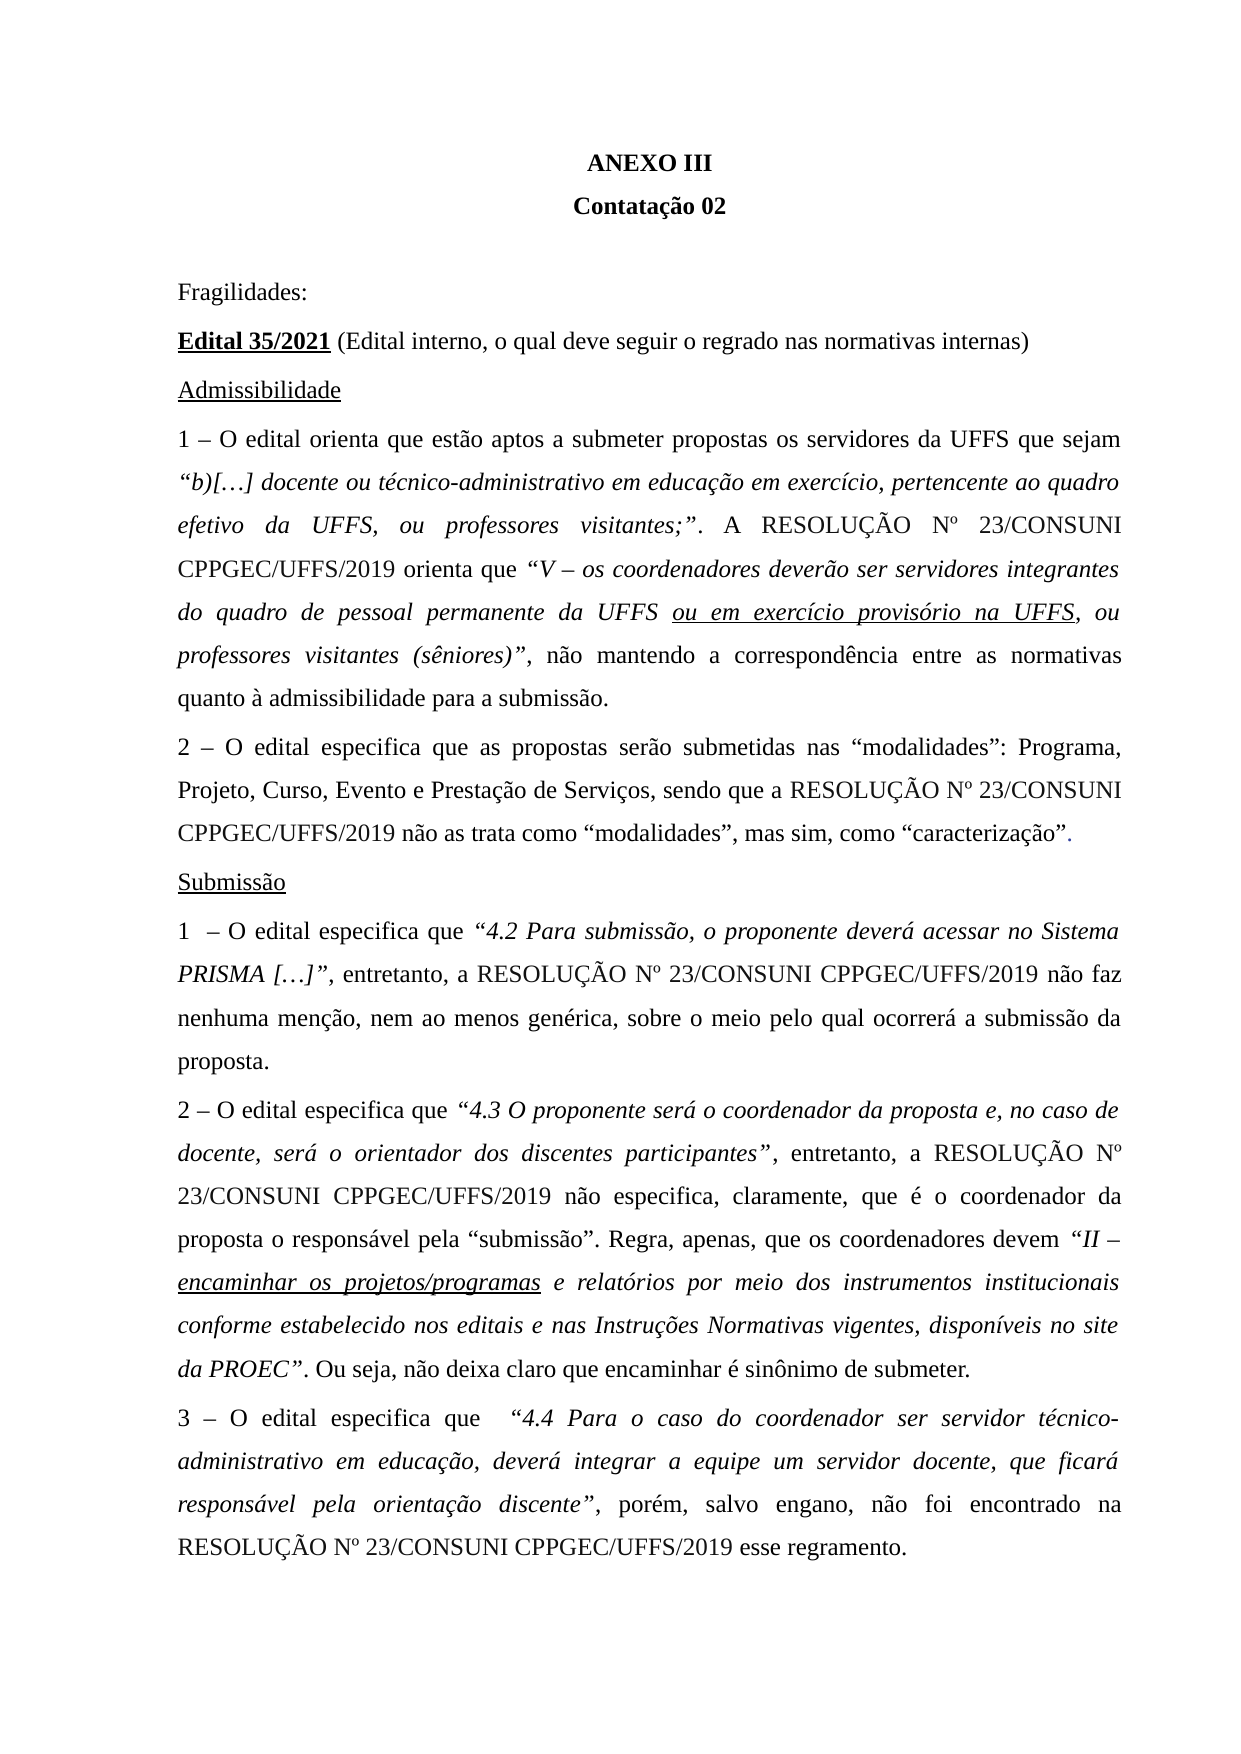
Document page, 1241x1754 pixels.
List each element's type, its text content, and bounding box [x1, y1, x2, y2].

text Admissibilidade [177, 375, 1122, 404]
list 1 – O edital especifica que “4.2 Para submissão, o proponente deverá acessar no Sistema PRISMA […]”, entretanto, a RESOLUÇÃO Nº 23/CONSUNI CPPGEC/UFFS/2019 não faz nenhuma menção, nem ao menos genérica, sobre o meio pelo qual ocorrerá a submissão da proposta. [177, 916, 1122, 1074]
subtitle ANEXO III [177, 148, 1122, 176]
list 2 – O edital especifica que “4.3 O proponente será o coordenador da proposta e, no caso de docente, será o orientador dos discentes participantes”, entretanto, a RESOLUÇÃO Nº 23/CONSUNI CPPGEC/UFFS/2019 não especifica, claramente, que é o coordenador da proposta o responsável pela “submissão”. Regra, apenas, que os coordenadores devem “II – encaminhar os projetos/programas e relatórios por meio dos instrumentos institucionais conforme estabelecido nos editais e nas Instruções Normativas vigentes, disponíveis no site da PROEC”. Ou seja, não deixa claro que encaminhar é sinônimo de submeter. [177, 1095, 1122, 1382]
list 2 – O edital especifica que as propostas serão submetidas nas “modalidades”: Programa, Projeto, Curso, Evento e Prestação de Serviços, sendo que a RESOLUÇÃO Nº 23/CONSUNI CPPGEC/UFFS/2019 não as trata como “modalidades”, mas sim, como “caracterização”. [177, 732, 1122, 847]
list Fragilidades: [177, 277, 1122, 306]
subtitle Contatação 02 [177, 191, 1122, 219]
text Edital 35/2021 (Edital interno, o qual deve seguir o regrado nas normativas internas) [177, 326, 1122, 355]
list Submissão [177, 867, 1122, 896]
list 1 – O edital orienta que estão aptos a submeter propostas os servidores da UFFS que sejam “b)[…] docente ou técnico-administrativo em educação em exercício, pertencente ao quadro efetivo da UFFS, ou professores visitantes;”. A RESOLUÇÃO Nº 23/CONSUNI CPPGEC/UFFS/2019 orienta que “V – os coordenadores deverão ser servidores integrantes do quadro de pessoal permanente da UFFS ou em exercício provisório na UFFS, ou professores visitantes (sêniores)”, não mantendo a correspondência entre as normativas quanto à admissibilidade para a submissão. [177, 424, 1122, 712]
list 3 – O edital especifica que “4.4 Para o caso do coordenador ser servidor técnico-administrativo em educação, deverá integrar a equipe um servidor docente, que ficará responsável pela orientação discente”, porém, salvo engano, não foi encontrado na RESOLUÇÃO Nº 23/CONSUNI CPPGEC/UFFS/2019 esse regramento. [177, 1403, 1122, 1561]
